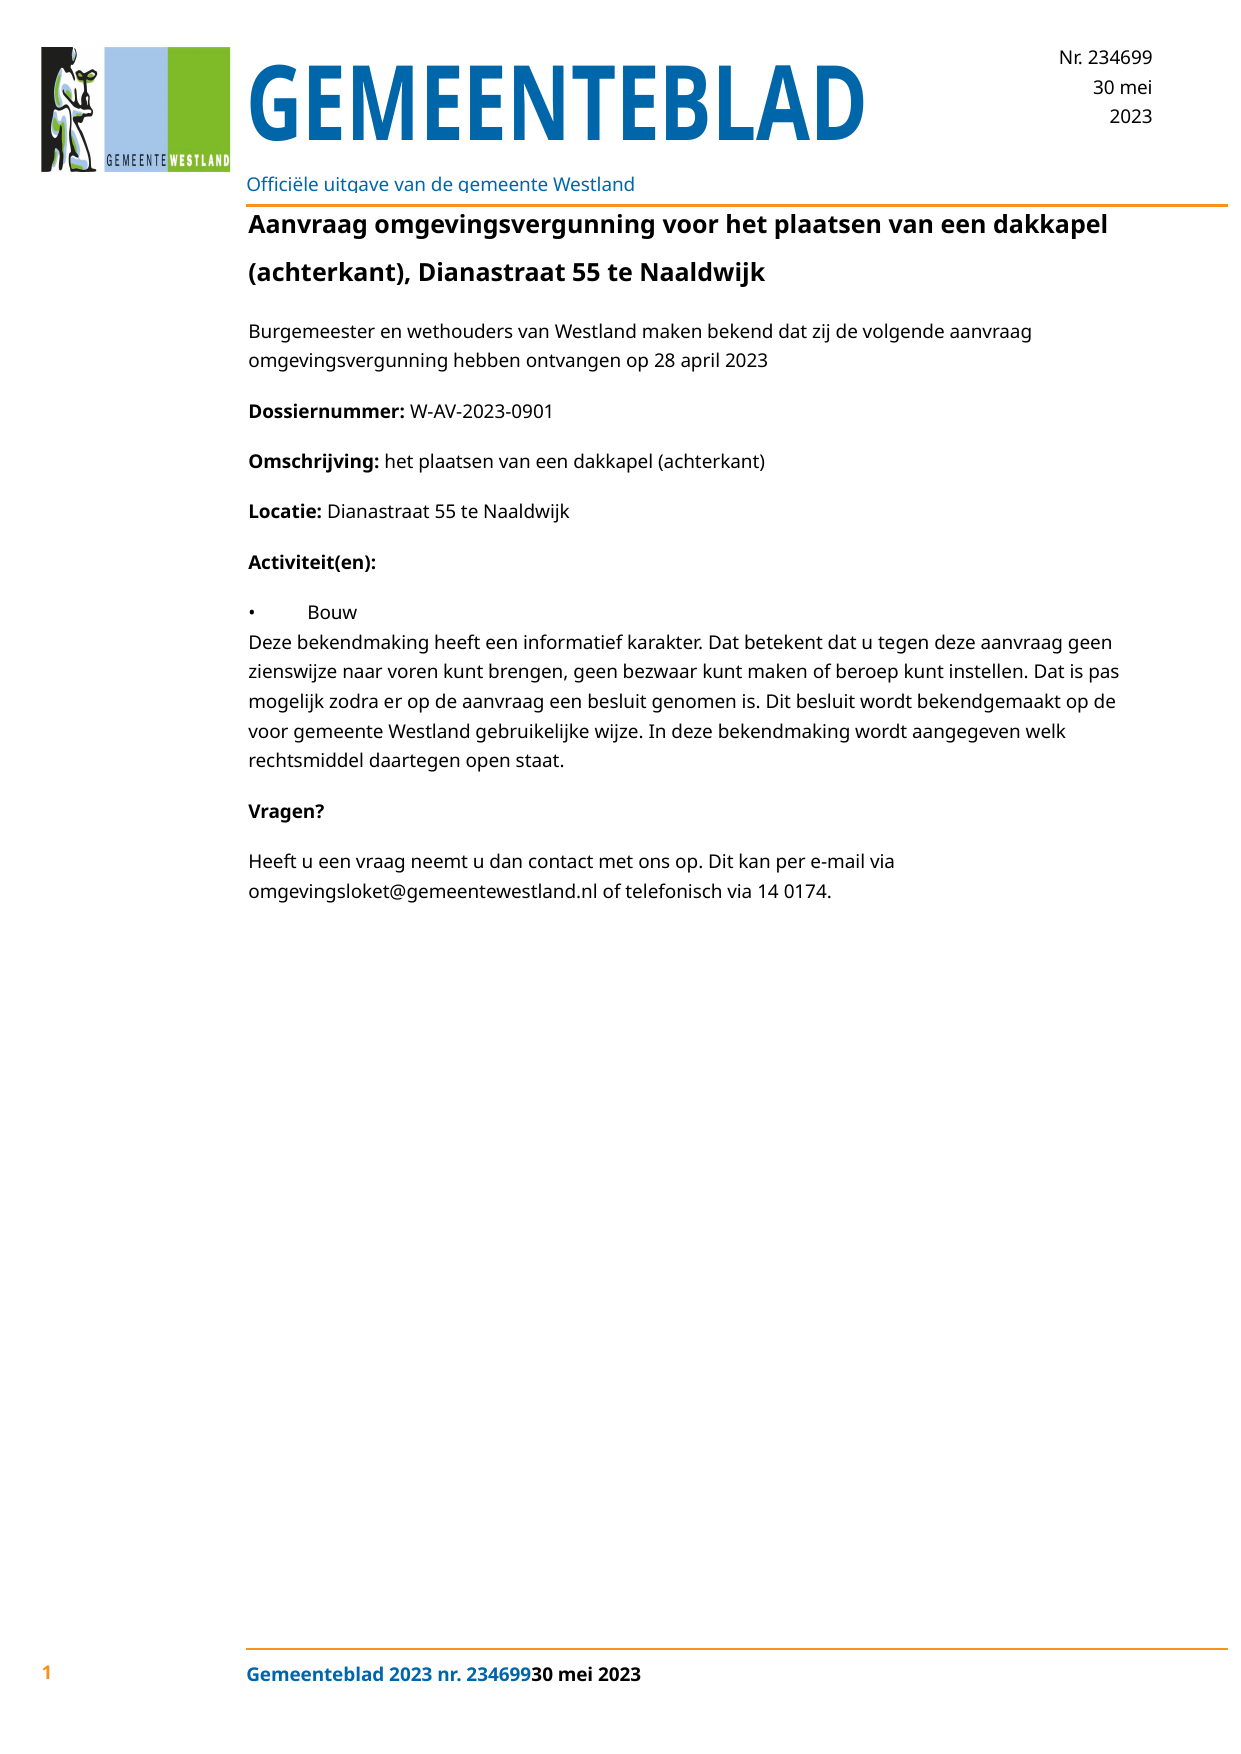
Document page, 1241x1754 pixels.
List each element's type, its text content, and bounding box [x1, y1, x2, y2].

picture [41, 47, 231, 172]
text Burgemeester en wethouders van Westland maken bekend dat zij de volgende aanvraag omgevingsvergunning hebben ontvangen op 28 april 2023 [248, 318, 1152, 373]
text Deze bekendmaking heeft een informatief karakter. Dat betekent dat u tegen deze aanvraag geen zienswijze naar voren kunt brengen, geen bezwaar kunt maken of beroep kunt instellen. Dat is pas mogelijk zodra er op de aanvraag een besluit genomen is. Dit besluit wordt bekendgemaakt op de voor gemeente Westland gebruikelijke wijze. In deze bekendmaking wordt aangegeven welk rechtsmiddel daartegen open staat. [248, 629, 1152, 773]
text Dossiernummer: W-AV-2023-0901 [248, 398, 1152, 424]
text Vragen? [248, 798, 1152, 824]
text Aanvraag omgevingsvergunning voor het plaatsen van een dakkapel (achterkant), Dianastraat 55 te Naaldwijk [248, 207, 1152, 288]
text Heeft u een vraag neemt u dan contact met ons op. Dit kan per e-mail via omgevingsloket@gemeentewestland.nl of telefonisch via 14 0174. [248, 848, 1152, 904]
text Activiteit(en): [248, 549, 1152, 575]
text Omschrijving: het plaatsen van een dakkapel (achterkant) [248, 448, 1152, 474]
text Locatie: Dianastraat 55 te Naaldwijk [248, 499, 1152, 524]
list Bouw [248, 599, 1152, 625]
